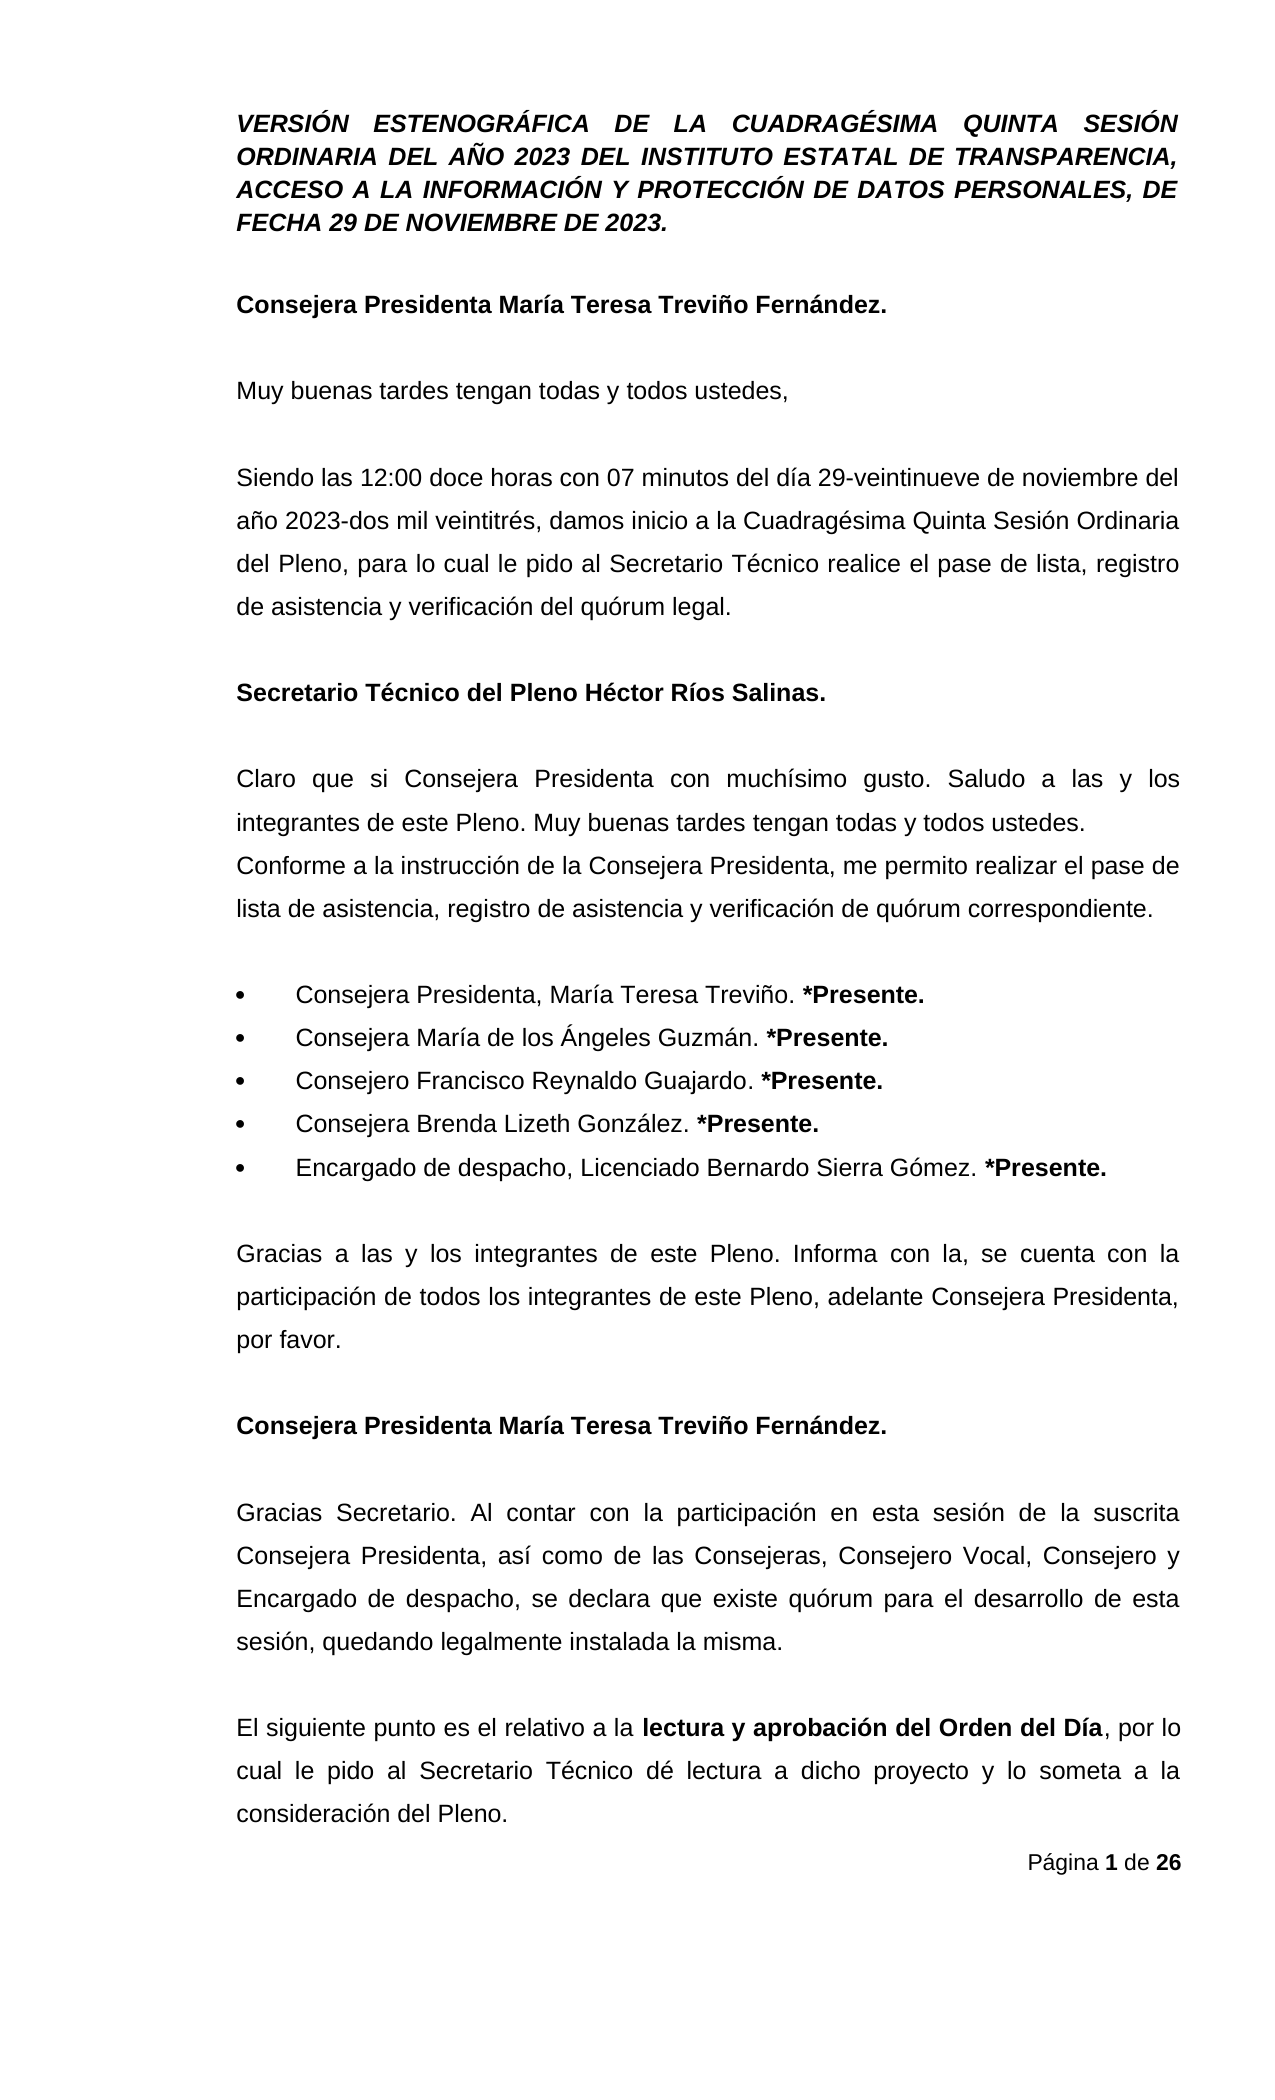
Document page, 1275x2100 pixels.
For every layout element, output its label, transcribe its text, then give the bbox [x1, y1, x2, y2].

text Gracias Secretario. Al contar con la participación en esta sesión de la suscrita Consejera Presidenta, así como de las Consejeras, Consejero Vocal, Consejero y Encargado de despacho, se declara que existe quórum para el desarrollo de esta sesión, quedando legalmente instalada la misma. [236, 1498, 1181, 1656]
list Consejero Francisco Reynaldo Guajardo. *Presente. [236, 1066, 1181, 1095]
text Secretario Técnico del Pleno Héctor Ríos Salinas. [236, 678, 1181, 707]
text Claro que si Consejera Presidenta con muchísimo gusto. Saludo a las y los integrantes de este Pleno. Muy buenas tardes tengan todas y todos ustedes. [236, 764, 1181, 836]
list Consejera María de los Ángeles Guzmán. *Presente. [236, 1023, 1181, 1052]
text Gracias a las y los integrantes de este Pleno. Informa con la, se cuenta con la participación de todos los integrantes de este Pleno, adelante Consejera Presidenta, por favor. [236, 1239, 1181, 1354]
text Consejera Presidenta María Teresa Treviño Fernández. [236, 290, 1181, 319]
list Consejera Brenda Lizeth González. *Presente. [236, 1109, 1181, 1138]
list Encargado de despacho, Licenciado Bernardo Sierra Gómez. *Presente. [236, 1153, 1181, 1181]
text Siendo las 12:00 doce horas con 07 minutos del día 29-veintinueve de noviembre del año 2023-dos mil veintitrés, damos inicio a la Cuadragésima Quinta Sesión Ordinaria del Pleno, para lo cual le pido al Secretario Técnico realice el pase de lista, registro de asistencia y verificación del quórum legal. [236, 463, 1181, 621]
text Muy buenas tardes tengan todas y todos ustedes, [236, 376, 1181, 405]
list Consejera Presidenta, María Teresa Treviño. *Presente. [236, 980, 1181, 1009]
text Conforme a la instrucción de la Consejera Presidenta, me permito realizar el pase de lista de asistencia, registro de asistencia y verificación de quórum correspondiente. [236, 851, 1181, 923]
text El siguiente punto es el relativo a la lectura y aprobación del Orden del Día, por lo cual le pido al Secretario Técnico dé lectura a dicho proyecto y lo someta a la consideración del Pleno. [236, 1713, 1181, 1828]
text Consejera Presidenta María Teresa Treviño Fernández. [236, 1411, 1181, 1440]
